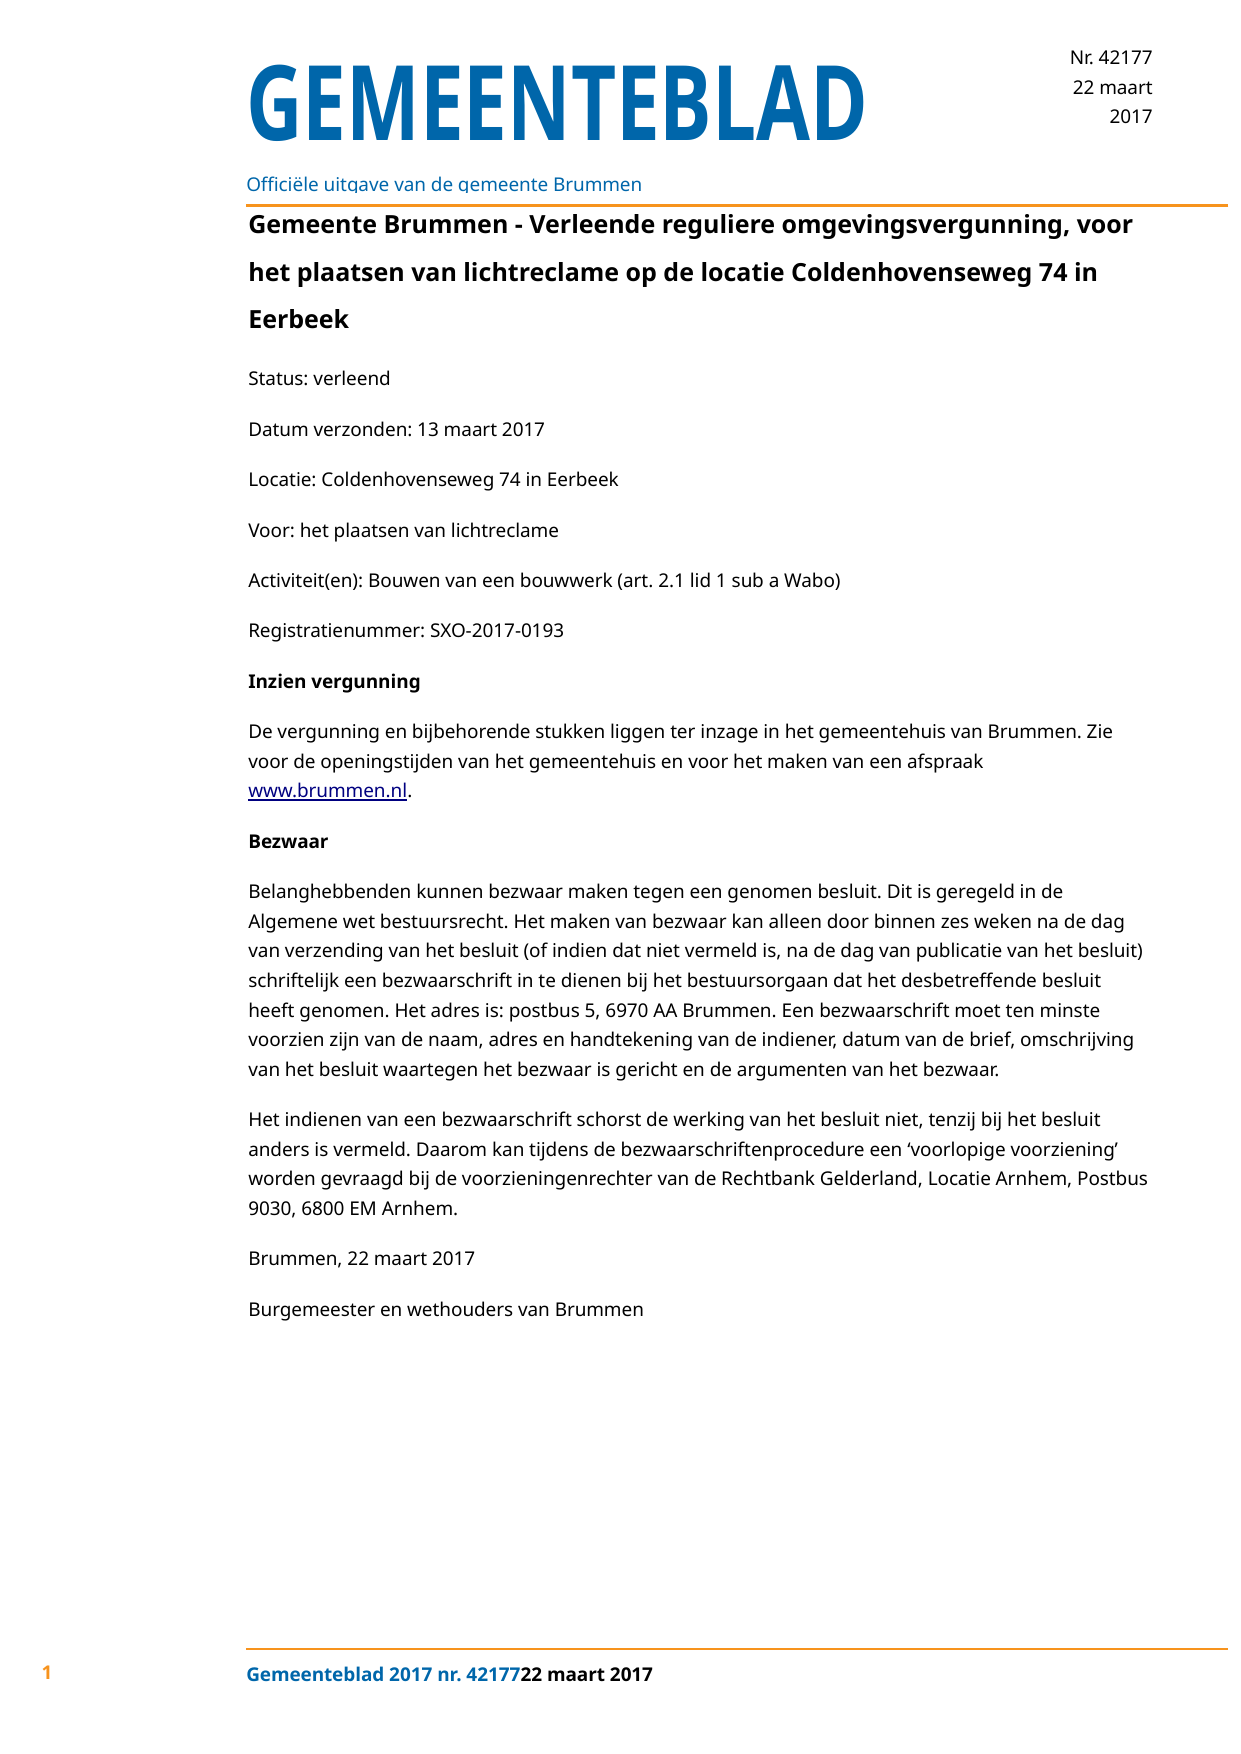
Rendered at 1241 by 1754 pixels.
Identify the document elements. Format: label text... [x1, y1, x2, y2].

text Inzien vergunning [248, 668, 1152, 694]
text Gemeente Brummen - Verleende reguliere omgevingsvergunning, voor het plaatsen van lichtreclame op de locatie Coldenhovenseweg 74 in Eerbeek [248, 207, 1152, 336]
text Brummen, 22 maart 2017 [248, 1246, 1152, 1271]
text Het indienen van een bezwaarschrift schorst de werking van het besluit niet, tenzij bij het besluit anders is vermeld. Daarom kan tijdens de bezwaarschriftenprocedure een ‘voorlopige voorziening’ worden gevraagd bij de voorzieningenrechter van de Rechtbank Gelderland, Locatie Arnhem, Postbus 9030, 6800 EM Arnhem. [248, 1106, 1152, 1221]
text De vergunning en bijbehorende stukken liggen ter inzage in het gemeentehuis van Brummen. Zie voor de openingstijden van het gemeentehuis en voor het maken van een afspraak www.brummen.nl. [248, 718, 1152, 803]
text Voor: het plaatsen van lichtreclame [248, 517, 1152, 542]
text Burgemeester en wethouders van Brummen [248, 1296, 1152, 1322]
picture [41, 47, 231, 172]
text Datum verzonden: 13 maart 2017 [248, 416, 1152, 442]
text Belanghebbenden kunnen bezwaar maken tegen een genomen besluit. Dit is geregeld in de Algemene wet bestuursrecht. Het maken van bezwaar kan alleen door binnen zes weken na de dag van verzending van het besluit (of indien dat niet vermeld is, na de dag van publicatie van het besluit) schriftelijk een bezwaarschrift in te dienen bij het bestuursorgaan dat het desbetreffende besluit heeft genomen. Het adres is: postbus 5, 6970 AA Brummen. Een bezwaarschrift moet ten minste voorzien zijn van de naam, adres en handtekening van de indiener, datum van de brief, omschrijving van het besluit waartegen het bezwaar is gericht en de argumenten van het bezwaar. [248, 878, 1152, 1082]
text Locatie: Coldenhovenseweg 74 in Eerbeek [248, 466, 1152, 492]
text Registratienummer: SXO-2017-0193 [248, 618, 1152, 643]
text Activiteit(en): Bouwen van een bouwwerk (art. 2.1 lid 1 sub a Wabo) [248, 567, 1152, 593]
text Status: verleend [248, 366, 1152, 391]
text Bezwaar [248, 828, 1152, 854]
